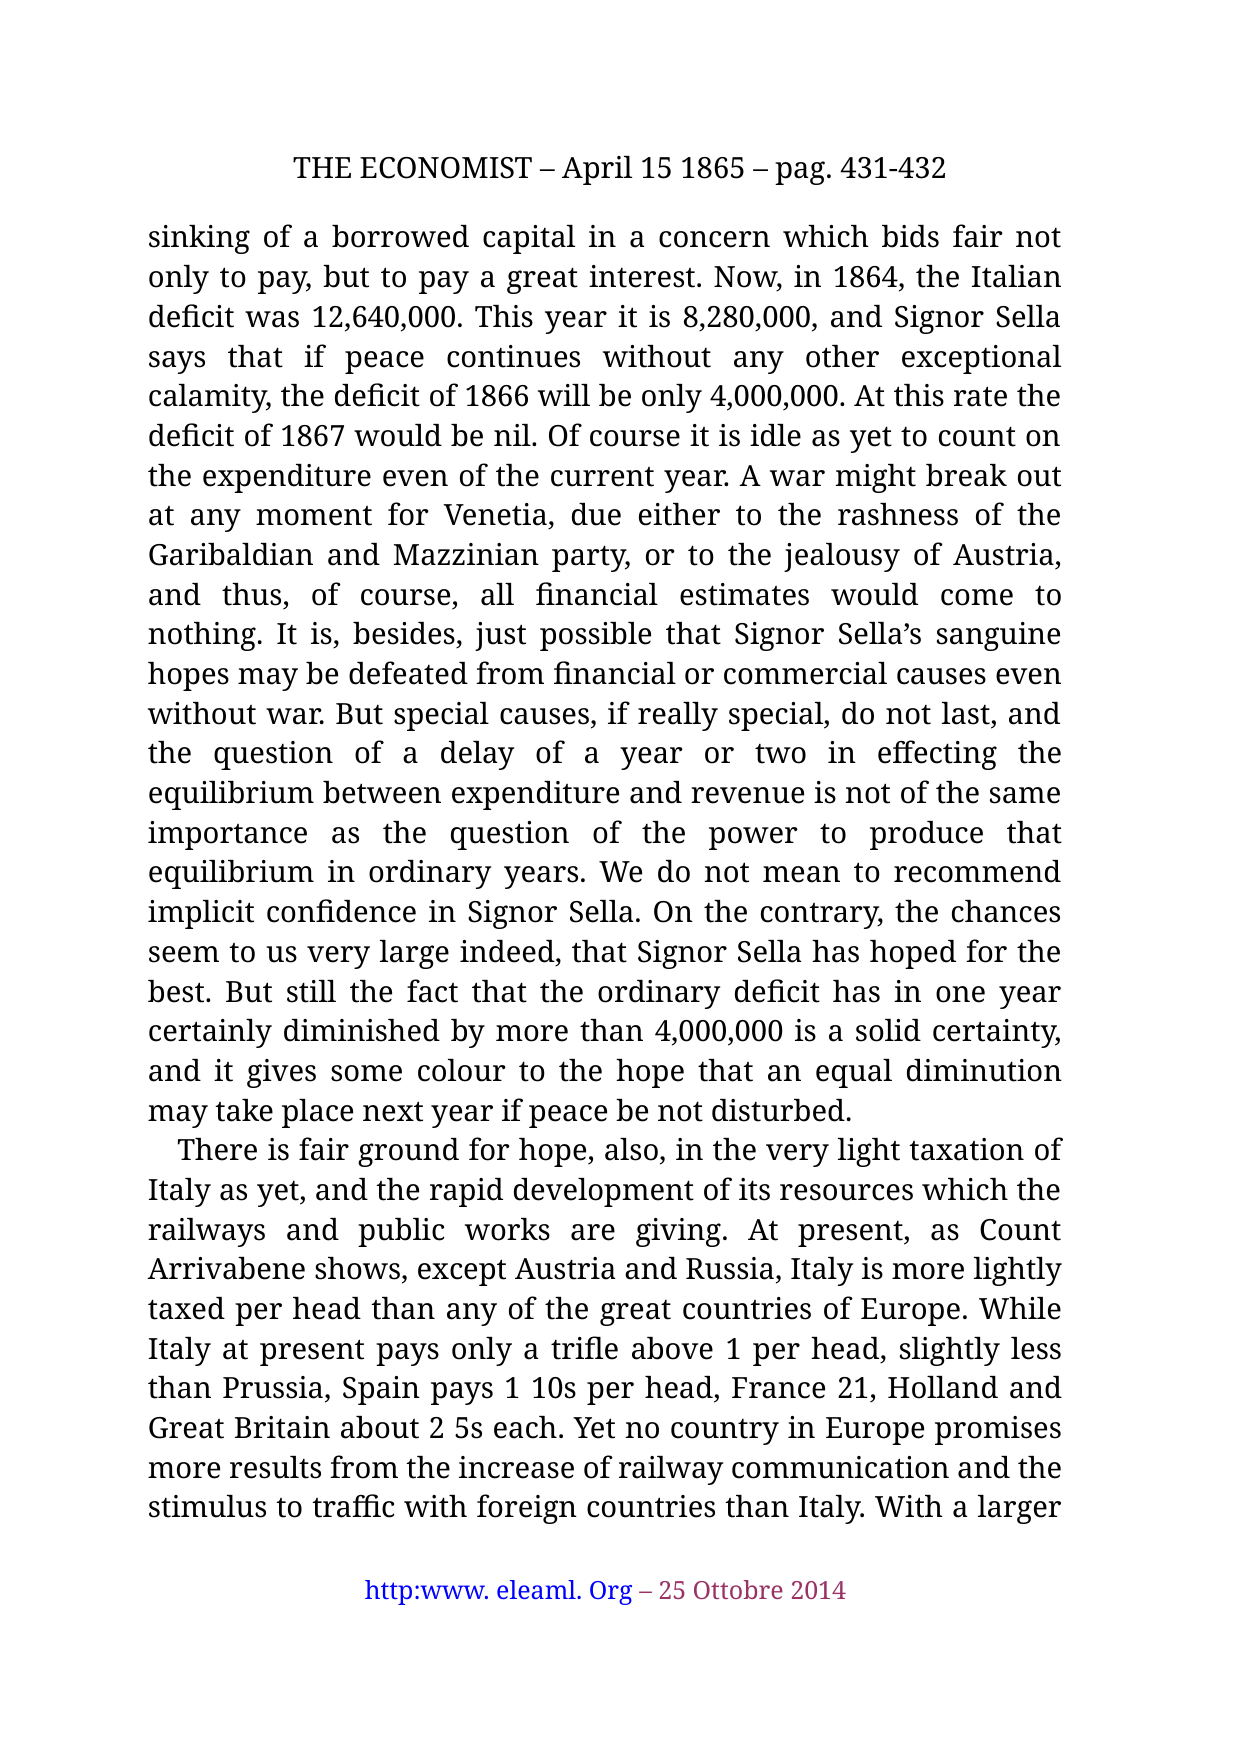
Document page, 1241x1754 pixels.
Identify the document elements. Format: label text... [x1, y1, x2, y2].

text sinking of a borrowed capital in a concern which bids fair not only to pay, but to pay a great interest. Now, in 1864, the Italian deficit was 12,640,000. This year it is 8,280,000, and Signor Sella says that if peace continues without any other exceptional calamity, the deficit of 1866 will be only 4,000,000. At this rate the deficit of 1867 would be nil. Of course it is idle as yet to count on the expenditure even of the current year. A war might break out at any moment for Venetia, due either to the rashness of the Garibaldian and Mazzinian party, or to the jealousy of Austria, and thus, of course, all financial estimates would come to nothing. It is, besides, just possible that Signor Sella’s sanguine hopes may be defeated from financial or commercial causes even without war. But special causes, if really special, do not last, and the question of a delay of a year or two in effecting the equilibrium between expenditure and revenue is not of the same importance as the question of the power to produce that equilibrium in ordinary years. We do not mean to recommend implicit confidence in Signor Sella. On the contrary, the chances seem to us very large indeed, that Signor Sella has hoped for the best. But still the fact that the ordinary deficit has in one year certainly diminished by more than 4,000,000 is a solid certainty, and it gives some colour to the hope that an equal diminution may take place next year if peace be not disturbed. [148, 217, 1063, 1129]
text There is fair ground for hope, also, in the very light taxation of Italy as yet, and the rapid development of its resources which the railways and public works are giving. At present, as Count Arrivabene shows, except Austria and Russia, Italy is more lightly taxed per head than any of the great countries of Europe. While Italy at present pays only a trifle above 1 per head, slightly less than Prussia, Spain pays 1 10s per head, France 21, Holland and Great Britain about 2 5s each. Yet no country in Europe promises more results from the increase of railway communication and the stimulus to traffic with foreign countries than Italy. With a larger [148, 1129, 1063, 1526]
